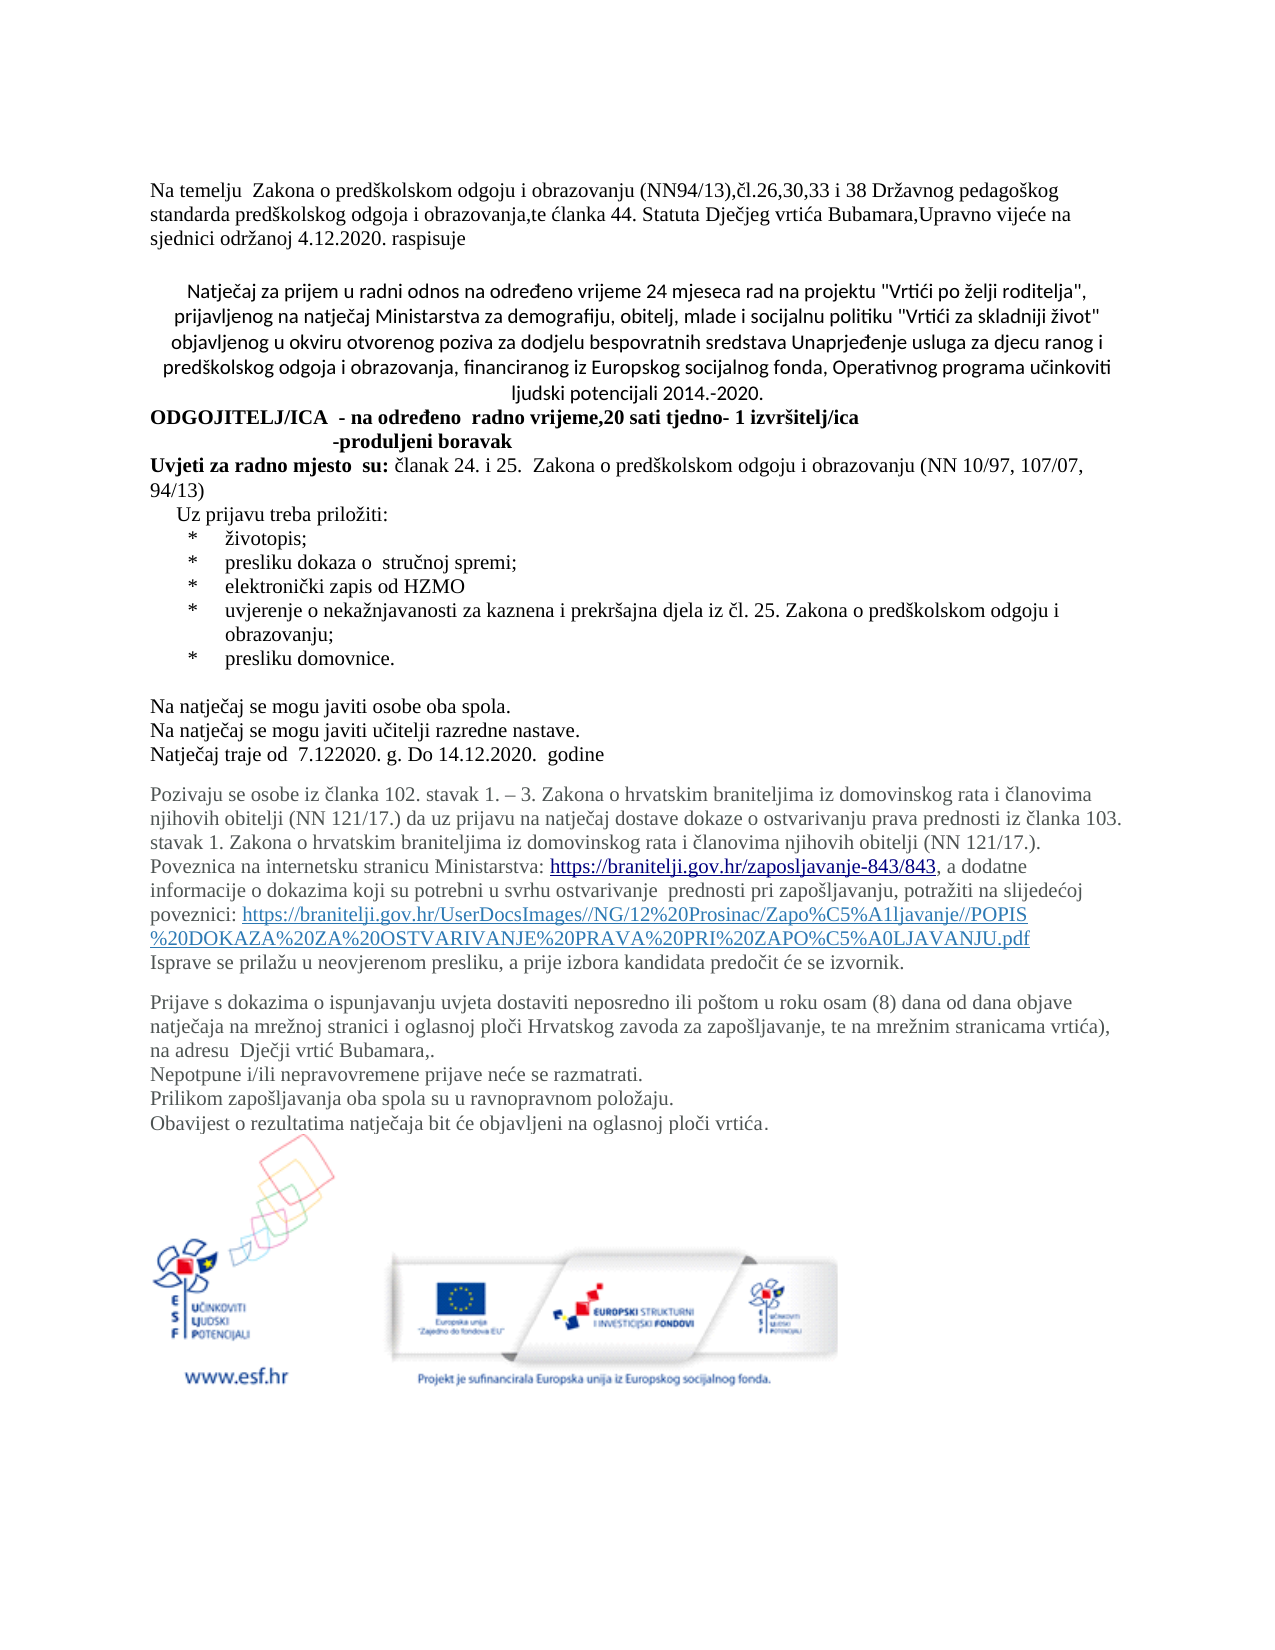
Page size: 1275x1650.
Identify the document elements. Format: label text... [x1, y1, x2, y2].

text Nepotpune i/ili nepravovremene prijave neće se razmatrati. Prilikom zapošljavanja oba spola su u ravnopravnom položaju. Obavijest o rezultatima natječaja bit će objavljeni na oglasnoj ploči vrtića. [150, 1062, 1125, 1134]
list presliku domovnice. [187, 646, 1125, 670]
list uvjerenje o nekažnjavanosti za kaznena i prekršajna djela iz čl. 25. Zakona o predškolskom odgoju i obrazovanju; [187, 598, 1125, 646]
text Natječaj za prijem u radni odnos na određeno vrijeme 24 mjeseca rad na projektu "Vrtići po želji roditelja", prijavljenog na natječaj Ministarstva za demografiju, obitelj, mlade i socijalnu politiku "Vrtići za skladniji život" objavljenog u okviru otvorenog poziva za dodjelu bespovratnih sredstava Unaprjeđenje usluga za djecu ranog i predškolskog odgoja i obrazovanja, financiranog iz Europskog socijalnog fonda, Operativnog programa učinkoviti ljudski potencijali 2014.-2020. [150, 278, 1125, 405]
text ODGOJITELJ/ICA - na određeno radno vrijeme,20 sati tjedno- 1 izvršitelj/ica [150, 405, 1125, 429]
list životopis; [187, 526, 1125, 550]
text Na temelju Zakona o predškolskom odgoju i obrazovanju (NN94/13),čl.26,30,33 i 38 Državnog pedagoškog standarda predškolskog odgoja i obrazovanja,te ćlanka 44. Statuta Dječjeg vrtića Bubamara,Upravno vijeće na sjednici održanoj 4.12.2020. raspisuje [150, 178, 1125, 250]
text Na natječaj se mogu javiti učitelji razredne nastave. [150, 718, 1125, 742]
text -produljeni boravak [150, 429, 1125, 453]
text Prijave s dokazima o ispunjavanju uvjeta dostaviti neposredno ili poštom u roku osam (8) dana od dana objave natječaja na mrežnoj stranici i oglasnoj ploči Hrvatskog zavoda za zapošljavanje, te na mrežnim stranicama vrtića), na adresu Dječji vrtić Bubamara,. [150, 990, 1125, 1062]
list elektronički zapis od HZMO [187, 574, 1125, 598]
text Uvjeti za radno mjesto su: članak 24. i 25. Zakona o predškolskom odgoju i obrazovanju (NN 10/97, 107/07, 94/13) [150, 453, 1125, 502]
text Natječaj traje od 7.122020. g. Do 14.12.2020. godine [150, 742, 1125, 766]
picture [150, 1134, 838, 1393]
text Na natječaj se mogu javiti osobe oba spola. [150, 694, 1125, 718]
text Pozivaju se osobe iz članka 102. stavak 1. – 3. Zakona o hrvatskim braniteljima iz domovinskog rata i članovima njihovih obitelji (NN 121/17.) da uz prijavu na natječaj dostave dokaze o ostvarivanju prava prednosti iz članka 103. stavak 1. Zakona o hrvatskim braniteljima iz domovinskog rata i članovima njihovih obitelji (NN 121/17.). Poveznica na internetsku stranicu Ministarstva: https://branitelji.gov.hr/zaposljavanje-843/843, a dodatne informacije o dokazima koji su potrebni u svrhu ostvarivanje prednosti pri zapošljavanju, potražiti na slijedećoj poveznici: https://branitelji.gov.hr/UserDocsImages//NG/12%20Prosinac/Zapo%C5%A1ljavanje//POPIS%20DOKAZA%20ZA%20OSTVARIVANJE%20PRAVA%20PRI%20ZAPO%C5%A0LJAVANJU.pdf Isprave se prilažu u neovjerenom presliku, a prije izbora kandidata predočit će se izvornik. [150, 782, 1125, 974]
text Uz prijavu treba priložiti: [150, 502, 1125, 526]
list presliku dokaza o stručnoj spremi; [187, 550, 1125, 574]
